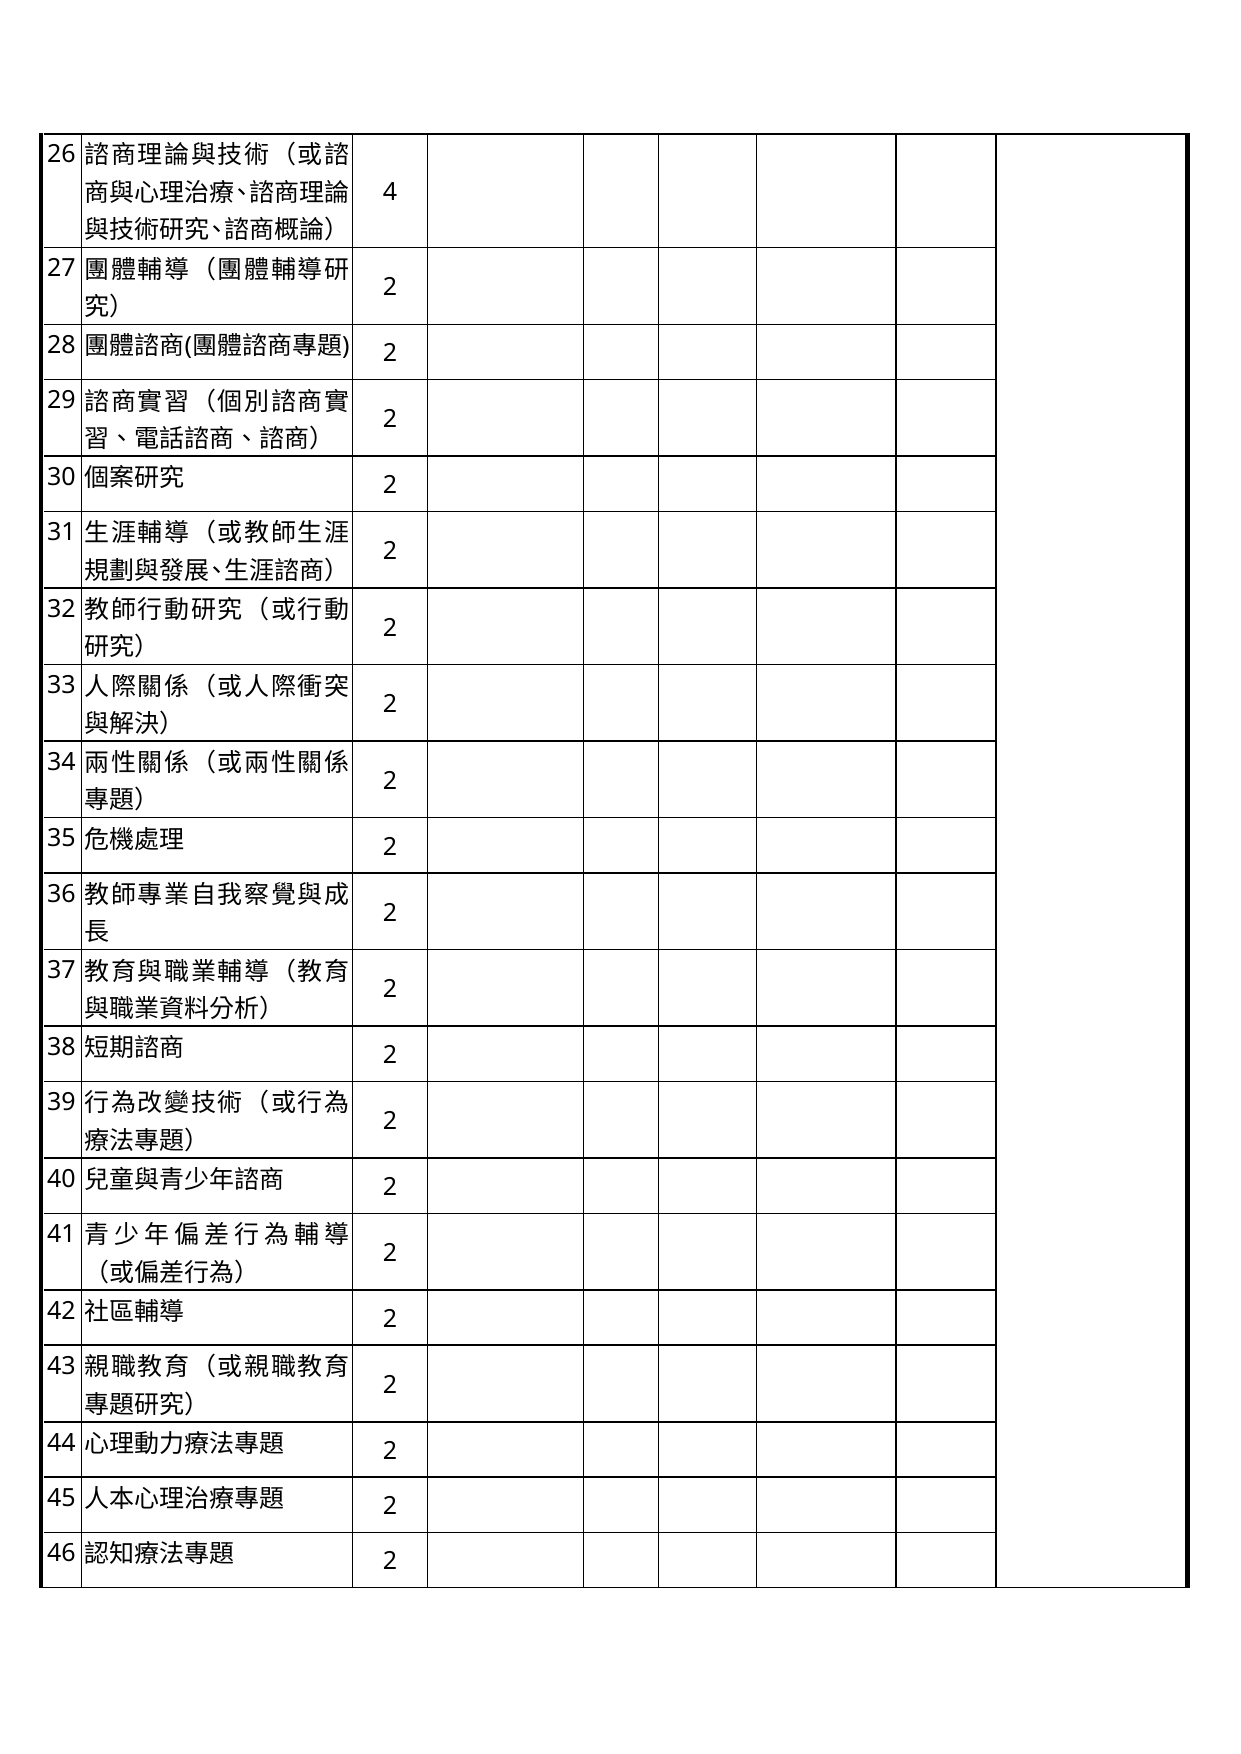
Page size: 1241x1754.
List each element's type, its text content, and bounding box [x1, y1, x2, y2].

table_cell [428, 1082, 583, 1157]
table_cell 2 [353, 1214, 427, 1289]
table_cell 2 [353, 818, 427, 872]
table_cell [757, 950, 895, 1025]
table_cell [757, 1533, 895, 1587]
table_cell [659, 1423, 756, 1476]
table_cell [897, 135, 995, 247]
table_cell 2 [353, 1423, 427, 1476]
table_cell [659, 818, 756, 872]
table_cell 團體諮商(團體諮商專題) [82, 325, 352, 379]
table_cell [757, 818, 895, 872]
table_cell [757, 135, 895, 247]
table_cell 26 [43, 134, 81, 247]
table_cell [897, 742, 995, 817]
table_cell 38 [43, 1026, 81, 1081]
table_cell 生涯輔導（或教師生涯規劃與發展、生涯諮商） [82, 512, 352, 587]
table_cell 2 [353, 665, 427, 740]
table_cell [757, 1423, 895, 1476]
table_cell 團體輔導（團體輔導研究） [82, 248, 352, 323]
table_cell [428, 325, 583, 379]
table_cell 4 [353, 135, 427, 247]
table_cell [584, 1027, 658, 1081]
table_cell 2 [353, 380, 427, 455]
table_cell [584, 665, 658, 740]
table_cell [659, 589, 756, 664]
table_cell 34 [43, 741, 81, 817]
table_cell [659, 1159, 756, 1212]
table_cell 青少年偏差行為輔導（或偏差行為） [82, 1214, 352, 1289]
table_cell 30 [43, 456, 81, 511]
table_cell [428, 1478, 583, 1532]
table_cell [659, 512, 756, 587]
table_cell 39 [43, 1082, 81, 1157]
table_cell 2 [353, 1159, 427, 1212]
table_cell 41 [43, 1214, 81, 1289]
table_cell 42 [43, 1290, 81, 1344]
table_cell [584, 1214, 658, 1289]
table_cell [659, 874, 756, 949]
table_cell 2 [353, 1478, 427, 1532]
table_cell [897, 665, 995, 740]
table_cell 32 [43, 588, 81, 664]
table_cell [428, 380, 583, 455]
table_cell [659, 1346, 756, 1421]
table_cell 個案研究 [82, 457, 352, 511]
table_cell [757, 1291, 895, 1344]
table_cell [428, 874, 583, 949]
table_cell [897, 818, 995, 872]
table_cell 31 [43, 512, 81, 587]
table_cell 教師行動研究（或行動研究） [82, 589, 352, 664]
table_cell [584, 1423, 658, 1476]
table_cell [897, 1478, 995, 1532]
table_cell [428, 135, 583, 247]
table_cell [897, 1291, 995, 1344]
table_cell [584, 1291, 658, 1344]
table_cell 36 [43, 873, 81, 949]
table_cell [897, 589, 995, 664]
table_cell 社區輔導 [82, 1291, 352, 1344]
table_cell [897, 248, 995, 323]
table_cell [897, 1346, 995, 1421]
table_cell [428, 457, 583, 511]
table_cell [428, 1533, 583, 1587]
table_cell 2 [353, 950, 427, 1025]
table_cell 兒童與青少年諮商 [82, 1159, 352, 1212]
table_cell [757, 874, 895, 949]
table_cell 37 [43, 950, 81, 1025]
table_cell 45 [43, 1477, 81, 1532]
table_cell [757, 665, 895, 740]
table_cell [428, 512, 583, 587]
table_cell [584, 1159, 658, 1212]
table_cell [897, 380, 995, 455]
table_cell 33 [43, 665, 81, 740]
table_cell 29 [43, 380, 81, 455]
table_cell 2 [353, 1291, 427, 1344]
table_cell [897, 1214, 995, 1289]
table_cell 教育與職業輔導（教育與職業資料分析） [82, 950, 352, 1025]
table_cell [428, 1346, 583, 1421]
table_cell [757, 1082, 895, 1157]
table_cell [757, 512, 895, 587]
table_cell [659, 1214, 756, 1289]
table_cell [584, 457, 658, 511]
table_cell [428, 950, 583, 1025]
table_cell 行為改變技術（或行為療法專題） [82, 1082, 352, 1157]
table_cell [659, 665, 756, 740]
table_cell 危機處理 [82, 818, 352, 872]
table_cell [659, 1478, 756, 1532]
table_cell 2 [353, 325, 427, 379]
table_cell [897, 1159, 995, 1212]
table_cell 兩性關係（或兩性關係專題） [82, 742, 352, 817]
table_cell [584, 380, 658, 455]
table_cell 43 [43, 1345, 81, 1421]
table_cell [757, 1346, 895, 1421]
table_cell [659, 457, 756, 511]
table_cell [659, 742, 756, 817]
table_cell [757, 742, 895, 817]
table_cell [897, 457, 995, 511]
table_cell 46 [43, 1533, 81, 1587]
table_cell [757, 1214, 895, 1289]
table_cell 35 [43, 818, 81, 872]
table_cell 認知療法專題 [82, 1533, 352, 1587]
table_cell [428, 1214, 583, 1289]
table_cell 人本心理治療專題 [82, 1478, 352, 1532]
table_cell [428, 1159, 583, 1212]
table_cell [757, 457, 895, 511]
table_cell [897, 874, 995, 949]
table_cell [757, 248, 895, 323]
table_cell 2 [353, 248, 427, 323]
table_cell 2 [353, 1027, 427, 1081]
table_cell [757, 589, 895, 664]
table_cell 27 [43, 248, 81, 323]
table_cell [897, 1533, 995, 1587]
table_cell [584, 950, 658, 1025]
table_cell [897, 950, 995, 1025]
table_cell 短期諮商 [82, 1027, 352, 1081]
table_cell 心理動力療法專題 [82, 1423, 352, 1476]
table_cell [584, 1533, 658, 1587]
table_cell 40 [43, 1158, 81, 1212]
table_cell [897, 325, 995, 379]
table_cell [428, 1027, 583, 1081]
table_cell 28 [43, 325, 81, 379]
table_cell [584, 589, 658, 664]
table_cell [659, 1533, 756, 1587]
table_cell [659, 135, 756, 247]
table_cell [757, 1027, 895, 1081]
table_cell [428, 1291, 583, 1344]
table_cell [584, 818, 658, 872]
table_cell 教師專業自我察覺與成長 [82, 874, 352, 949]
table_cell [428, 248, 583, 323]
table_cell [584, 1478, 658, 1532]
table_cell [659, 248, 756, 323]
table_cell 諮商理論與技術（或諮商與心理治療、諮商理論與技術研究、諮商概論） [82, 135, 352, 247]
table_cell [428, 818, 583, 872]
table_cell 2 [353, 874, 427, 949]
table_cell 2 [353, 742, 427, 817]
table_cell [659, 1027, 756, 1081]
table_cell [659, 325, 756, 379]
table_cell 宜就左列科目及其相關科目至少修習22學分以上。 修習本主修專長者，另應修習本領域其他二主修專長課程各二科4學分。 [997, 135, 1185, 1587]
table_cell [584, 512, 658, 587]
table_cell 諮商實習（個別諮商實習、電話諮商、諮商） [82, 380, 352, 455]
table_cell 2 [353, 1082, 427, 1157]
table_cell 2 [353, 512, 427, 587]
table_cell [897, 1082, 995, 1157]
table_cell [897, 1423, 995, 1476]
table_cell [584, 1346, 658, 1421]
table_cell 44 [43, 1422, 81, 1476]
table_cell [659, 950, 756, 1025]
table_cell [757, 325, 895, 379]
table_cell [757, 1478, 895, 1532]
table_cell [428, 1423, 583, 1476]
table_cell 2 [353, 589, 427, 664]
table_cell 人際關係（或人際衝突與解決） [82, 665, 352, 740]
table_cell [428, 742, 583, 817]
table_cell [428, 589, 583, 664]
table_cell [659, 1291, 756, 1344]
table_cell 2 [353, 457, 427, 511]
table_cell 2 [353, 1346, 427, 1421]
table_cell 2 [353, 1533, 427, 1587]
table_cell [757, 1159, 895, 1212]
table_cell [659, 1082, 756, 1157]
table_cell 親職教育（或親職教育專題研究） [82, 1346, 352, 1421]
table_cell [584, 874, 658, 949]
table_cell [584, 1082, 658, 1157]
table_cell [757, 380, 895, 455]
table_cell [428, 665, 583, 740]
table_cell [897, 512, 995, 587]
table_cell [584, 325, 658, 379]
table_cell [659, 380, 756, 455]
table_cell [584, 742, 658, 817]
table_cell [584, 248, 658, 323]
table_cell [584, 135, 658, 247]
table_cell [897, 1027, 995, 1081]
